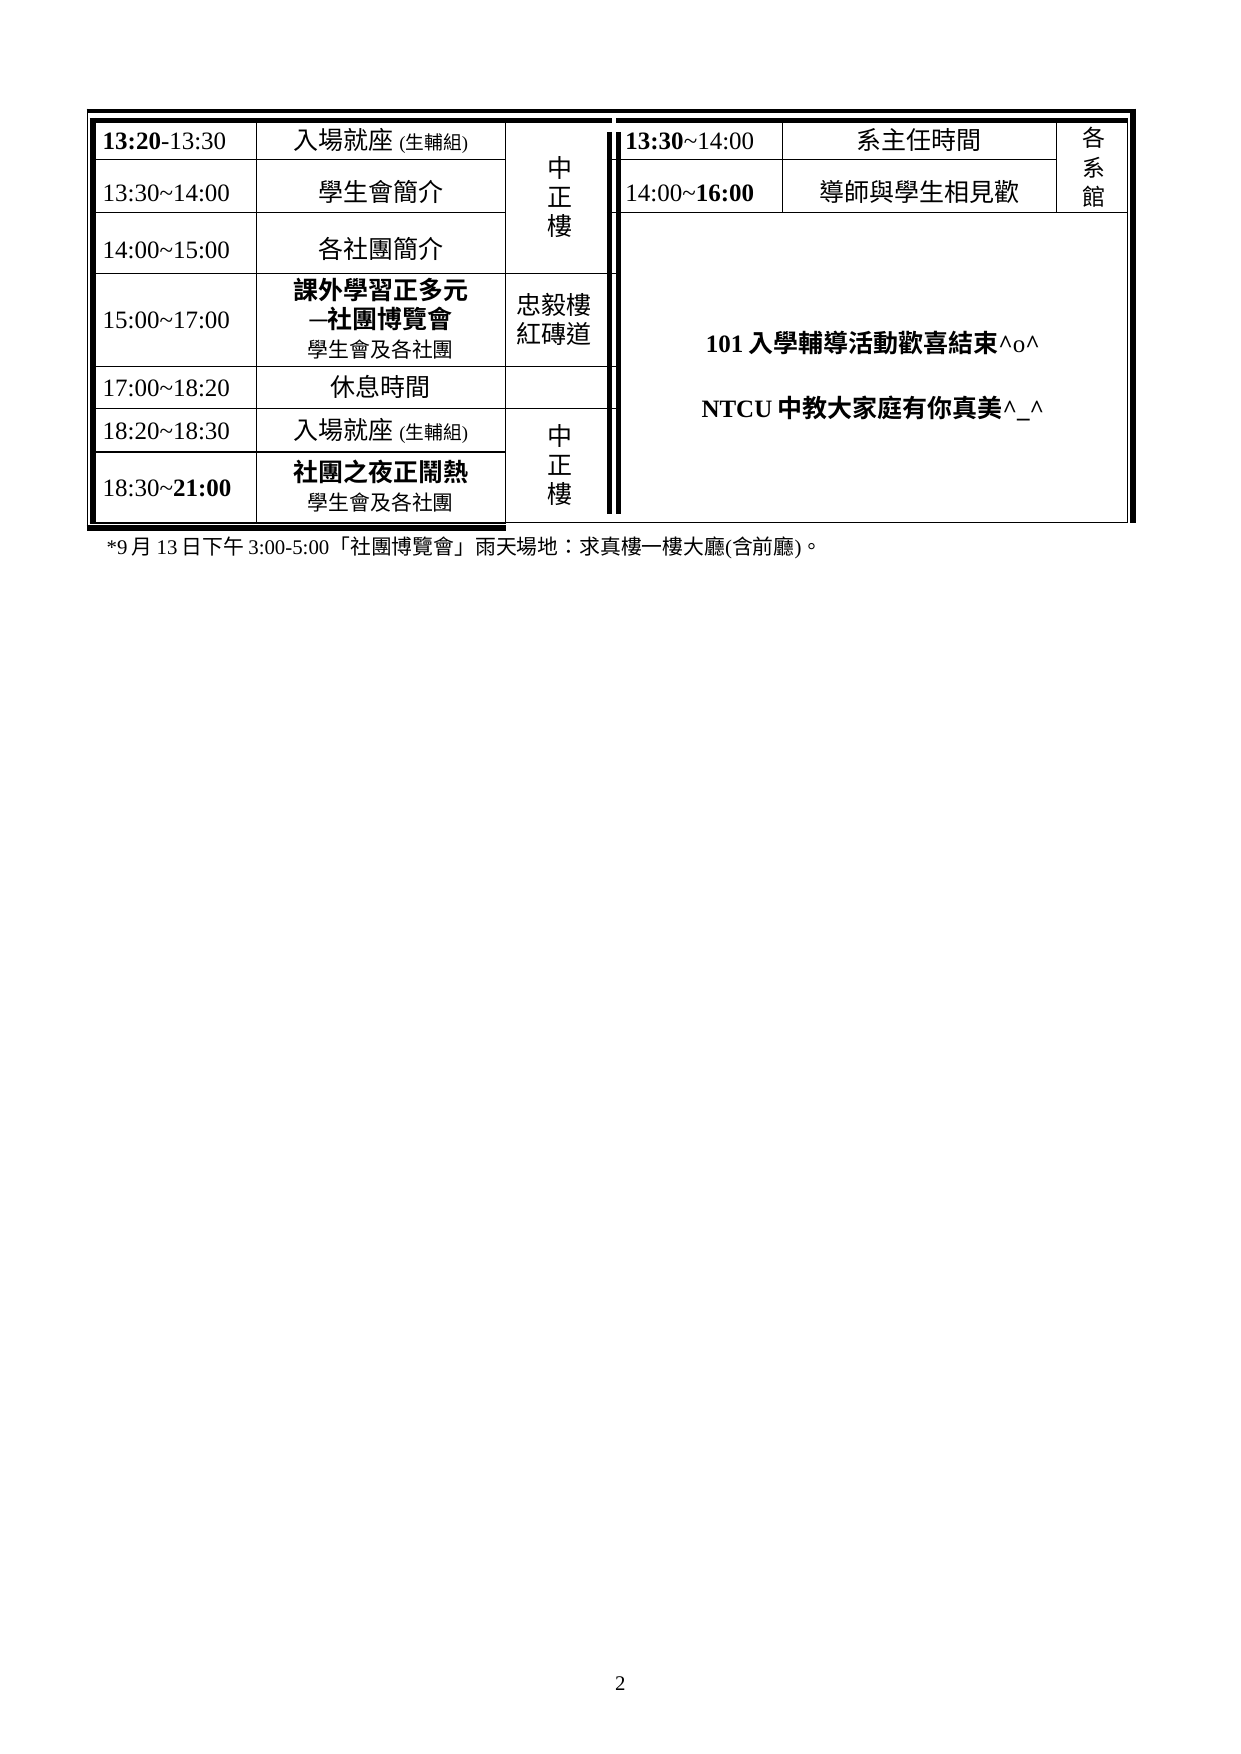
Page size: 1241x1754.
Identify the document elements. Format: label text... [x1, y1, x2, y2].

table_cell 導師與學生相見歡 [783, 160, 1056, 212]
table_header [91, 113, 256, 118]
table_cell 14:00~16:00 [621, 160, 782, 212]
table_header 各 系 館 [1056, 113, 1130, 212]
table_cell 13:30~14:00 [96, 160, 256, 212]
table_cell 18:20~18:30 [96, 409, 256, 451]
table_cell [506, 367, 607, 408]
table_cell 17:00~18:20 [96, 367, 256, 408]
table_header 13:20-13:30 [96, 123, 256, 159]
table_cell 入場就座 (生輔組) [257, 409, 505, 451]
table_cell 15:00~17:00 [96, 274, 256, 366]
table_header [782, 113, 1056, 118]
table_cell 101入學輔導活動歡喜結束^o^ NTCU中教大家庭有你真美^_^ [614, 213, 1127, 522]
table_cell 14:00~15:00 [96, 213, 256, 273]
table_cell 忠毅樓 紅磚道 [506, 274, 607, 366]
text *9月13日下午3:00-5:00「社團博覽會」雨天場地：求真樓一樓大廳(含前廳)。 [106, 522, 1134, 561]
table_header 中 正 樓 [505, 113, 614, 273]
table_header [256, 113, 505, 118]
table_cell 中 正 樓 [506, 409, 614, 522]
table_header 13:30~14:00 [614, 113, 782, 159]
table_cell 學生會簡介 [257, 160, 505, 212]
table_cell 休息時間 [257, 367, 505, 408]
table_header 系主任時間 [783, 123, 1056, 159]
table_cell 18:30~21:00 [96, 453, 256, 522]
table_cell 各社團簡介 [257, 213, 505, 273]
table_header 入場就座 (生輔組) [257, 123, 505, 159]
table_cell 課外學習正多元 ─社團博覽會 學生會及各社團 [257, 274, 505, 366]
table_cell 社團之夜正鬧熱 學生會及各社團 [257, 453, 505, 522]
